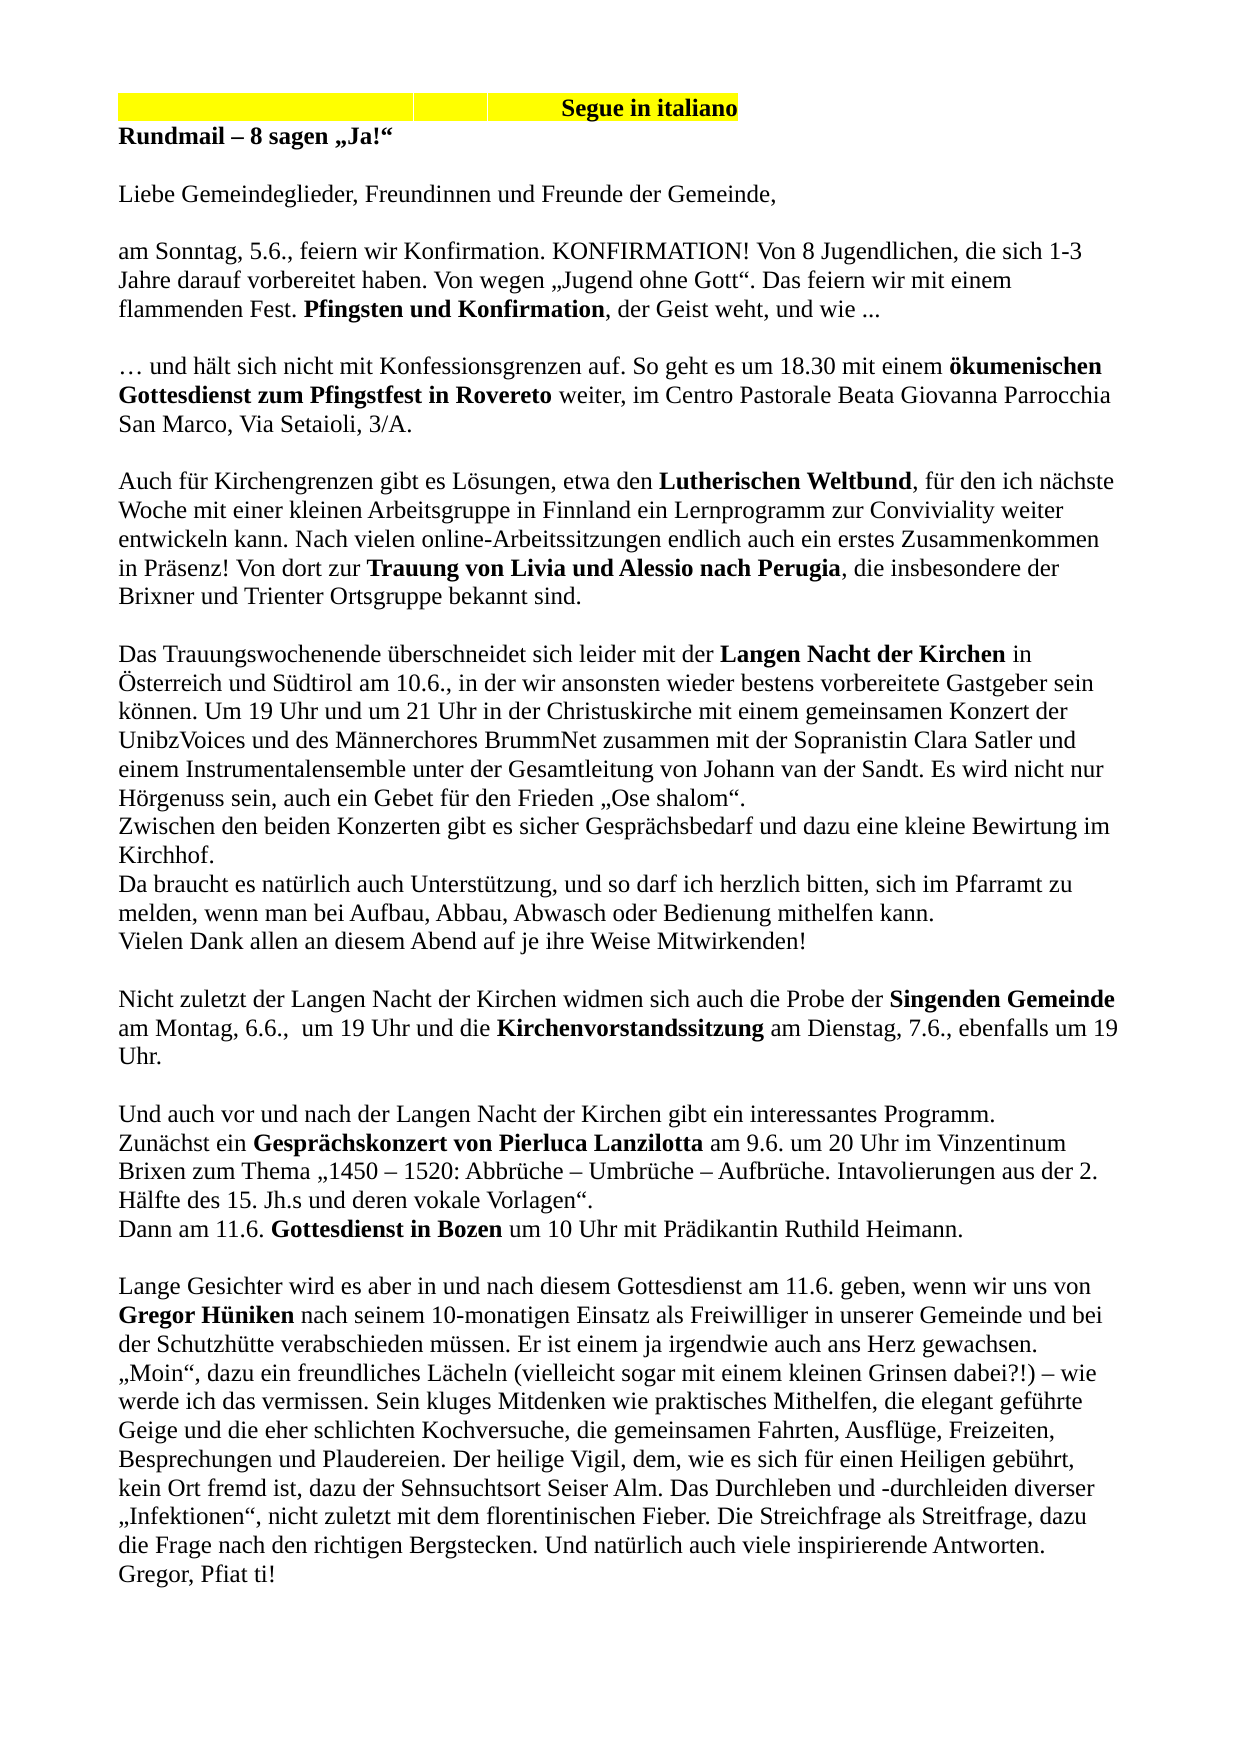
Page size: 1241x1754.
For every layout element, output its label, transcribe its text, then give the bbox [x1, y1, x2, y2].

text Segue in italiano [118, 93, 1122, 121]
text Nicht zuletzt der Langen Nacht der Kirchen widmen sich auch die Probe der Singenden Gemeinde am Montag, 6.6., um 19 Uhr und die Kirchenvorstandssitzung am Dienstag, 7.6., ebenfalls um 19 Uhr. [118, 984, 1122, 1070]
text Vielen Dank allen an diesem Abend auf je ihre Weise Mitwirkenden! [118, 926, 1122, 955]
text Das Trauungswochenende überschneidet sich leider mit der Langen Nacht der Kirchen in Österreich und Südtirol am 10.6., in der wir ansonsten wieder bestens vorbereitete Gastgeber sein können. Um 19 Uhr und um 21 Uhr in der Christuskirche mit einem gemeinsamen Konzert der UnibzVoices und des Männerchores BrummNet zusammen mit der Sopranistin Clara Satler und einem Instrumentalensemble unter der Gesamtleitung von Johann van der Sandt. Es wird nicht nur Hörgenuss sein, auch ein Gebet für den Frieden „Ose shalom“. [118, 639, 1122, 811]
text Liebe Gemeindeglieder, Freundinnen und Freunde der Gemeinde, [118, 179, 1122, 208]
text Zwischen den beiden Konzerten gibt es sicher Gesprächsbedarf und dazu eine kleine Bewirtung im Kirchhof. [118, 811, 1122, 869]
text Lange Gesichter wird es aber in und nach diesem Gottesdienst am 11.6. geben, wenn wir uns von Gregor Hüniken nach seinem 10-monatigen Einsatz als Freiwilliger in unserer Gemeinde und bei der Schutzhütte verabschieden müssen. Er ist einem ja irgendwie auch ans Herz gewachsen. „Moin“, dazu ein freundliches Lächeln (vielleicht sogar mit einem kleinen Grinsen dabei?!) – wie werde ich das vermissen. Sein kluges Mitdenken wie praktisches Mithelfen, die elegant geführte Geige und die eher schlichten Kochversuche, die gemeinsamen Fahrten, Ausflüge, Freizeiten, Besprechungen und Plaudereien. Der heilige Vigil, dem, wie es sich für einen Heiligen gebührt, kein Ort fremd ist, dazu der Sehnsuchtsort Seiser Alm. Das Durchleben und -durchleiden diverser „Infektionen“, nicht zuletzt mit dem florentinischen Fieber. Die Streichfrage als Streitfrage, dazu die Frage nach den richtigen Bergstecken. Und natürlich auch viele inspirierende Antworten. Gregor, Pfiat ti! [118, 1271, 1122, 1588]
text Da braucht es natürlich auch Unterstützung, und so darf ich herzlich bitten, sich im Pfarramt zu melden, wenn man bei Aufbau, Abbau, Abwasch oder Bedienung mithelfen kann. [118, 869, 1122, 926]
text Rundmail – 8 sagen „Ja!“ [118, 121, 1122, 150]
text Zunächst ein Gesprächskonzert von Pierluca Lanzilotta am 9.6. um 20 Uhr im Vinzentinum Brixen zum Thema „1450 – 1520: Abbrüche – Umbrüche – Aufbrüche. Intavolierungen aus der 2. Hälfte des 15. Jh.s und deren vokale Vorlagen“. [118, 1128, 1122, 1214]
text … und hält sich nicht mit Konfessionsgrenzen auf. So geht es um 18.30 mit einem ökumenischen Gottesdienst zum Pfingstfest in Rovereto weiter, im Centro Pastorale Beata Giovanna Parrocchia San Marco, Via Setaioli, 3/A. [118, 351, 1122, 438]
text Auch für Kirchengrenzen gibt es Lösungen, etwa den Lutherischen Weltbund, für den ich nächste Woche mit einer kleinen Arbeitsgruppe in Finnland ein Lernprogramm zur Conviviality weiter entwickeln kann. Nach vielen online-Arbeitssitzungen endlich auch ein erstes Zusammenkommen in Präsenz! Von dort zur Trauung von Livia und Alessio nach Perugia, die insbesondere der Brixner und Trienter Ortsgruppe bekannt sind. [118, 466, 1122, 610]
text Und auch vor und nach der Langen Nacht der Kirchen gibt ein interessantes Programm. [118, 1099, 1122, 1128]
text Dann am 11.6. Gottesdienst in Bozen um 10 Uhr mit Prädikantin Ruthild Heimann. [118, 1214, 1122, 1243]
text am Sonntag, 5.6., feiern wir Konfirmation. KONFIRMATION! Von 8 Jugendlichen, die sich 1-3 Jahre darauf vorbereitet haben. Von wegen „Jugend ohne Gott“. Das feiern wir mit einem flammenden Fest. Pfingsten und Konfirmation, der Geist weht, und wie ... [118, 236, 1122, 323]
